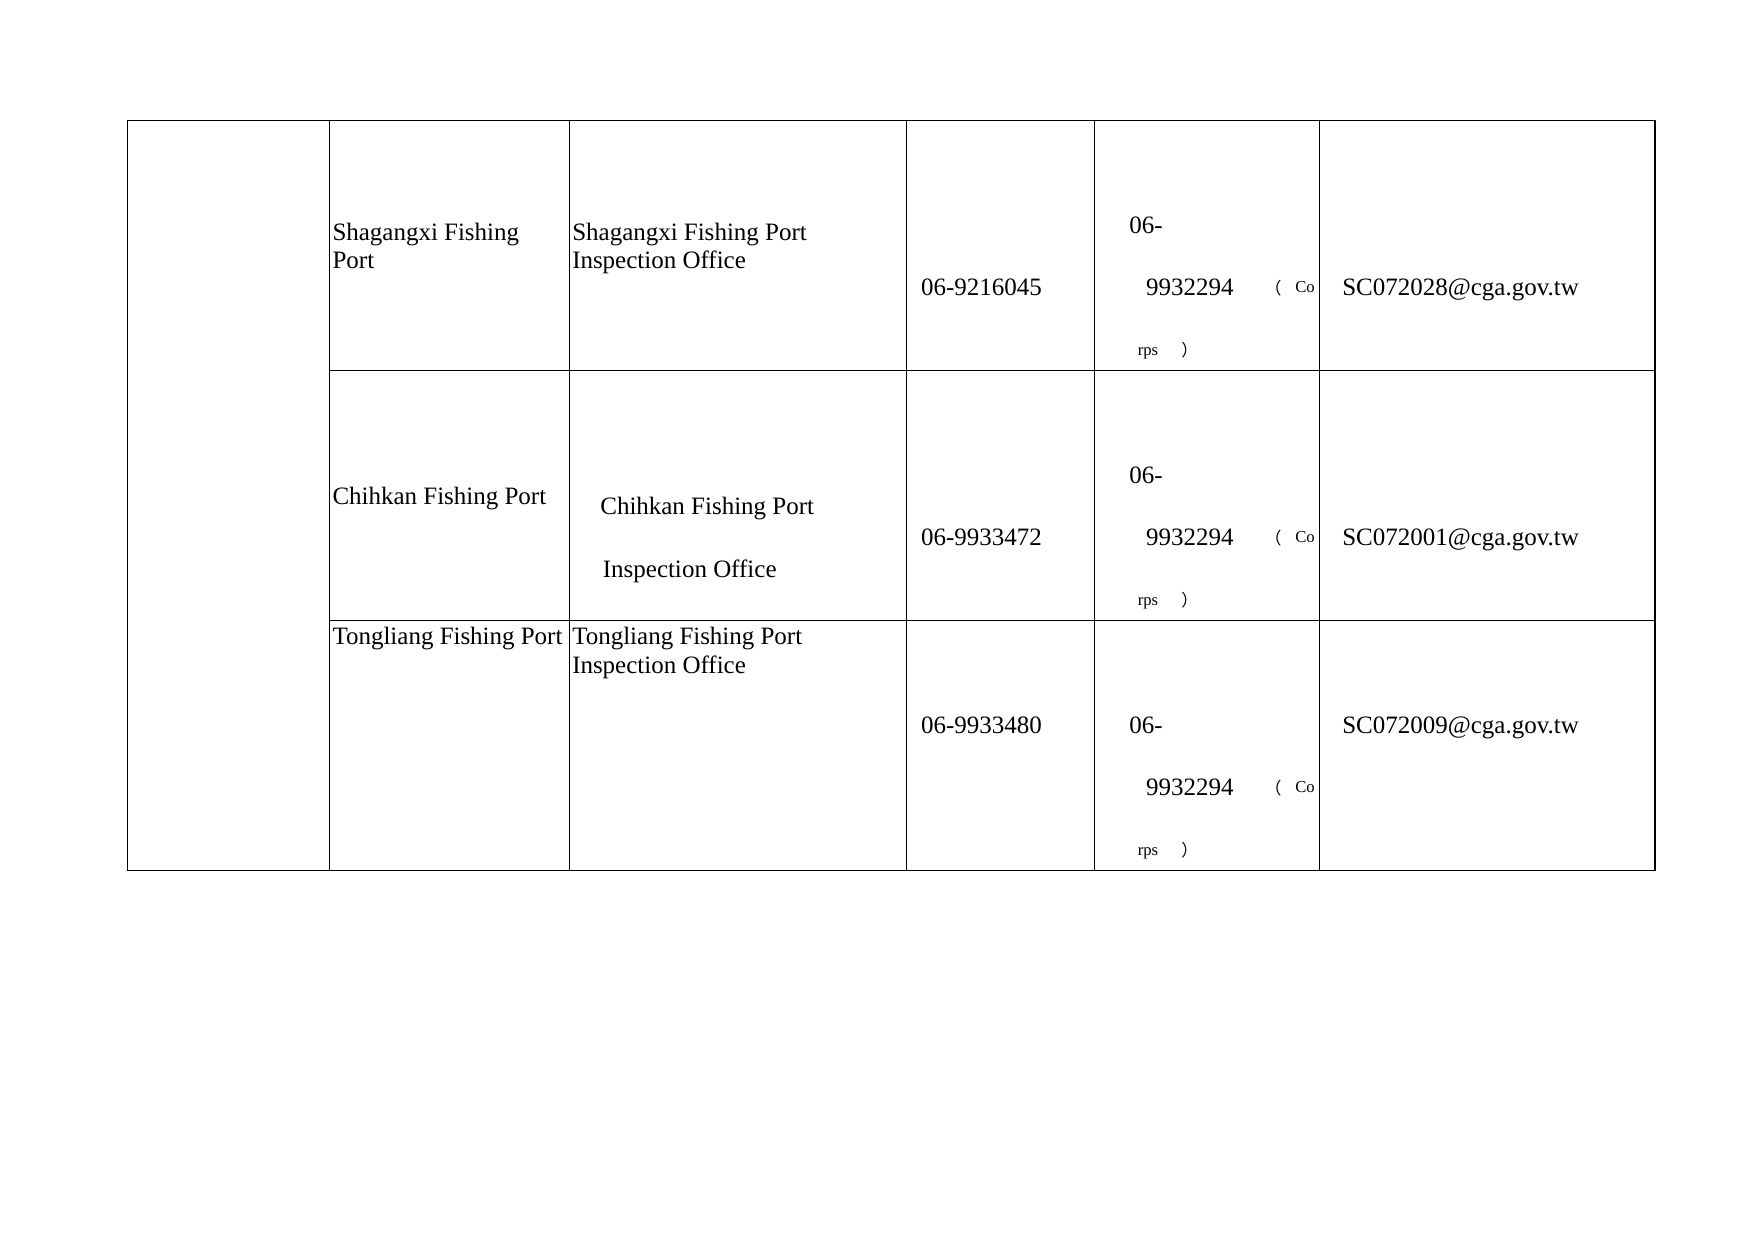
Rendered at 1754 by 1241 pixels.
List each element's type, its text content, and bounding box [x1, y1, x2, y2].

table_cell Shagangxi Fishing Port [330, 121, 569, 370]
table_cell Shagangxi Fishing Port Inspection Office [570, 121, 906, 370]
table_cell SC072009@cga.gov.tw [1320, 621, 1654, 870]
table_cell 06-9932294（Corps） [1095, 121, 1319, 370]
table_cell 06-9216045 [907, 121, 1094, 370]
table_cell [128, 121, 329, 870]
table_cell SC072001@cga.gov.tw [1320, 371, 1654, 620]
table_cell 06-9933480 [907, 621, 1094, 870]
table_cell 06-9932294（Corps） [1095, 371, 1319, 620]
table_cell Tongliang Fishing Port Inspection Office [570, 621, 906, 870]
table_cell Chihkan Fishing Port [330, 371, 569, 620]
table_cell 06-9932294（Corps） [1095, 621, 1319, 870]
table_cell SC072028@cga.gov.tw [1320, 121, 1654, 370]
table_cell 06-9933472 [907, 371, 1094, 620]
table_cell Chihkan Fishing Port Inspection Office [570, 371, 906, 620]
table_cell Tongliang Fishing Port [330, 621, 569, 870]
